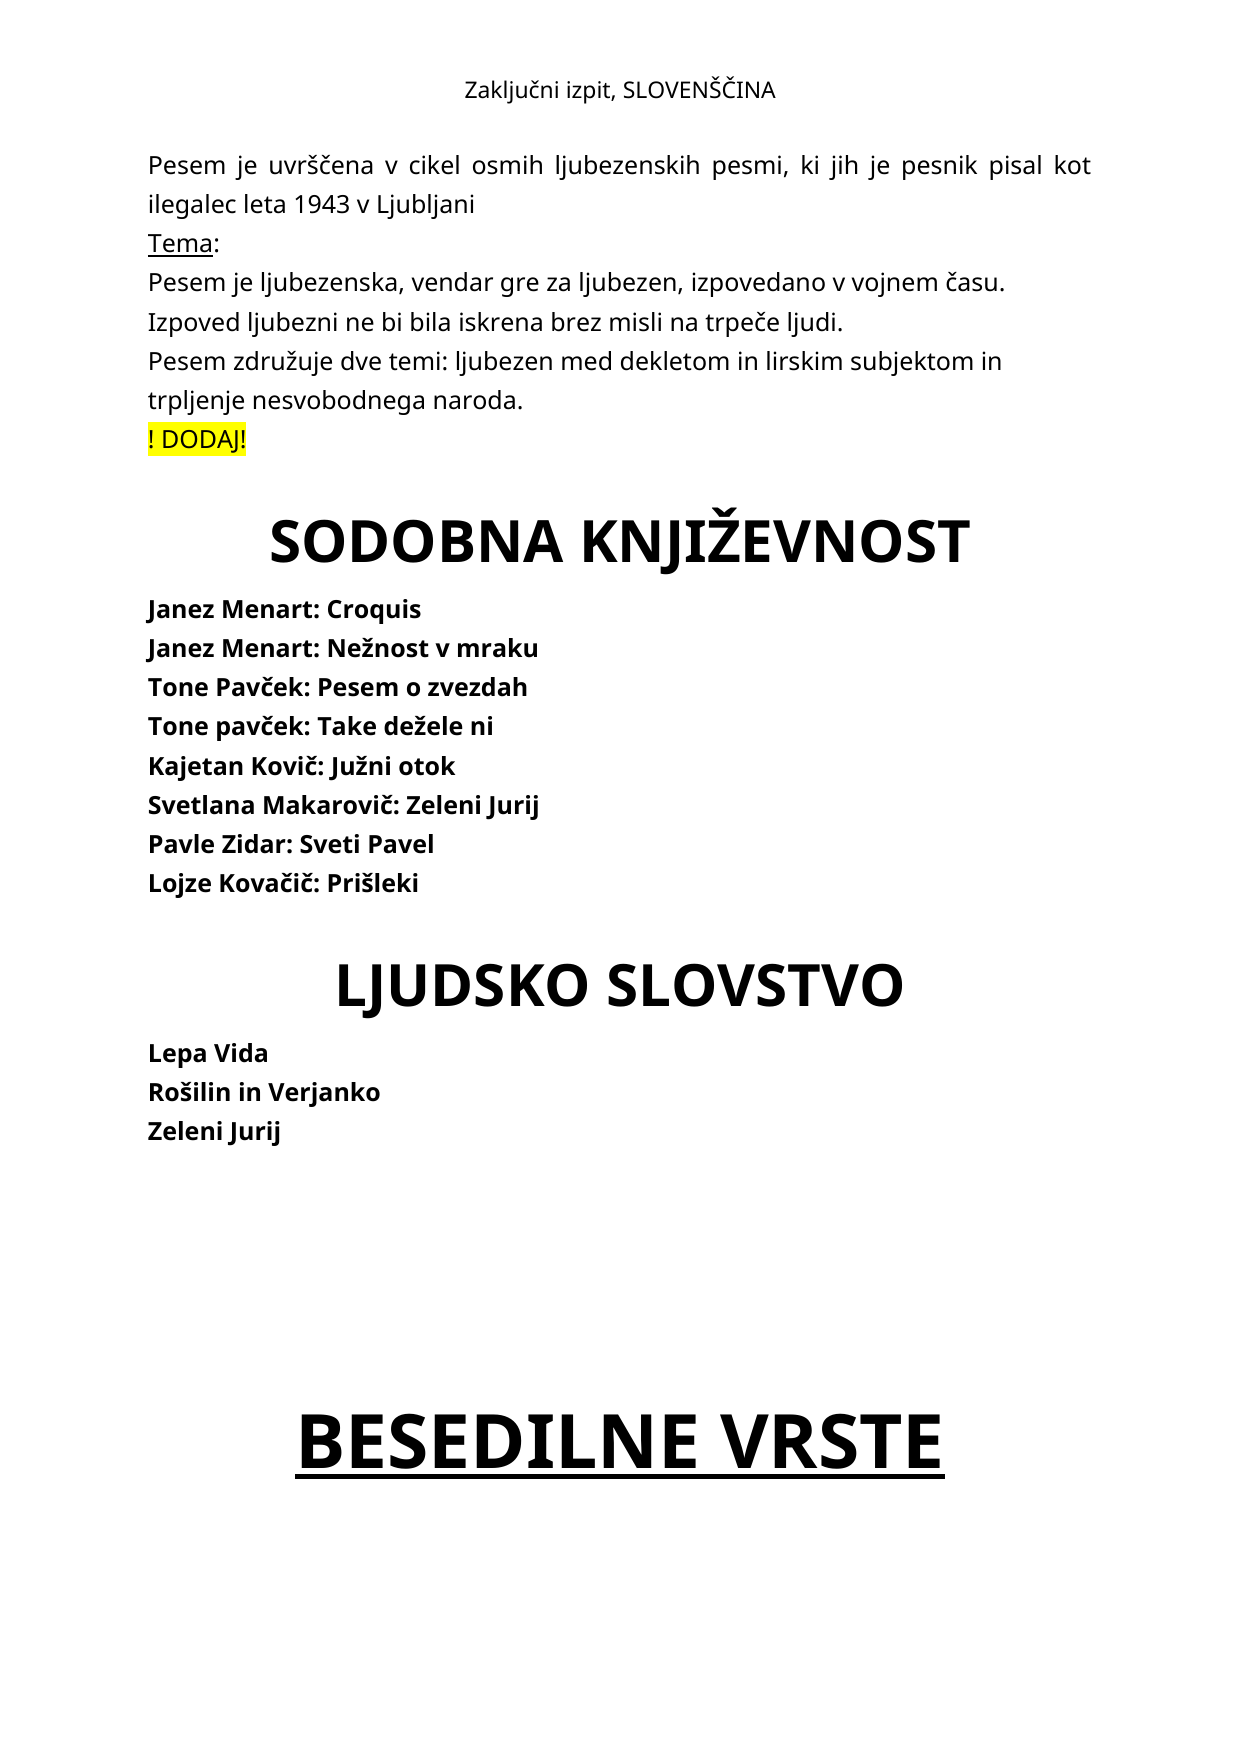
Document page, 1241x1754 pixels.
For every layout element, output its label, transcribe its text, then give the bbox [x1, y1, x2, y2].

text Tema: [148, 226, 1093, 260]
text Rošilin in Verjanko [148, 1074, 1093, 1108]
text Janez Menart: Nežnost v mraku [148, 631, 1093, 665]
text Pesem je uvrščena v cikel osmih ljubezenskih pesmi, ki jih je pesnik pisal kot ilegalec leta 1943 v Ljubljani [148, 148, 1093, 221]
text Kajetan Kovič: Južni otok [148, 748, 1093, 782]
text Pavle Zidar: Sveti Pavel [148, 826, 1093, 861]
text Lojze Kovačič: Prišleki [148, 866, 1093, 900]
text ! DODAJ! [148, 422, 1093, 456]
text LJUDSKO SLOVSTVO [148, 944, 1093, 1023]
text SODOBNA KNJIŽEVNOST [148, 500, 1093, 579]
text Zeleni Jurij [148, 1114, 1093, 1148]
text Pesem je ljubezenska, vendar gre za ljubezen, izpovedano v vojnem času. Izpoved ljubezni ne bi bila iskrena brez misli na trpeče ljudi. [148, 265, 1093, 338]
text Lepa Vida [148, 1035, 1093, 1069]
text Tone pavček: Take dežele ni [148, 709, 1093, 743]
text Tone Pavček: Pesem o zvezdah [148, 670, 1093, 704]
text Janez Menart: Croquis [148, 591, 1093, 626]
text Svetlana Makarovič: Zeleni Jurij [148, 787, 1093, 821]
text Pesem združuje dve temi: ljubezen med dekletom in lirskim subjektom in trpljenje nesvobodnega naroda. [148, 343, 1093, 417]
text BESEDILNE VRSTE [148, 1388, 1093, 1490]
